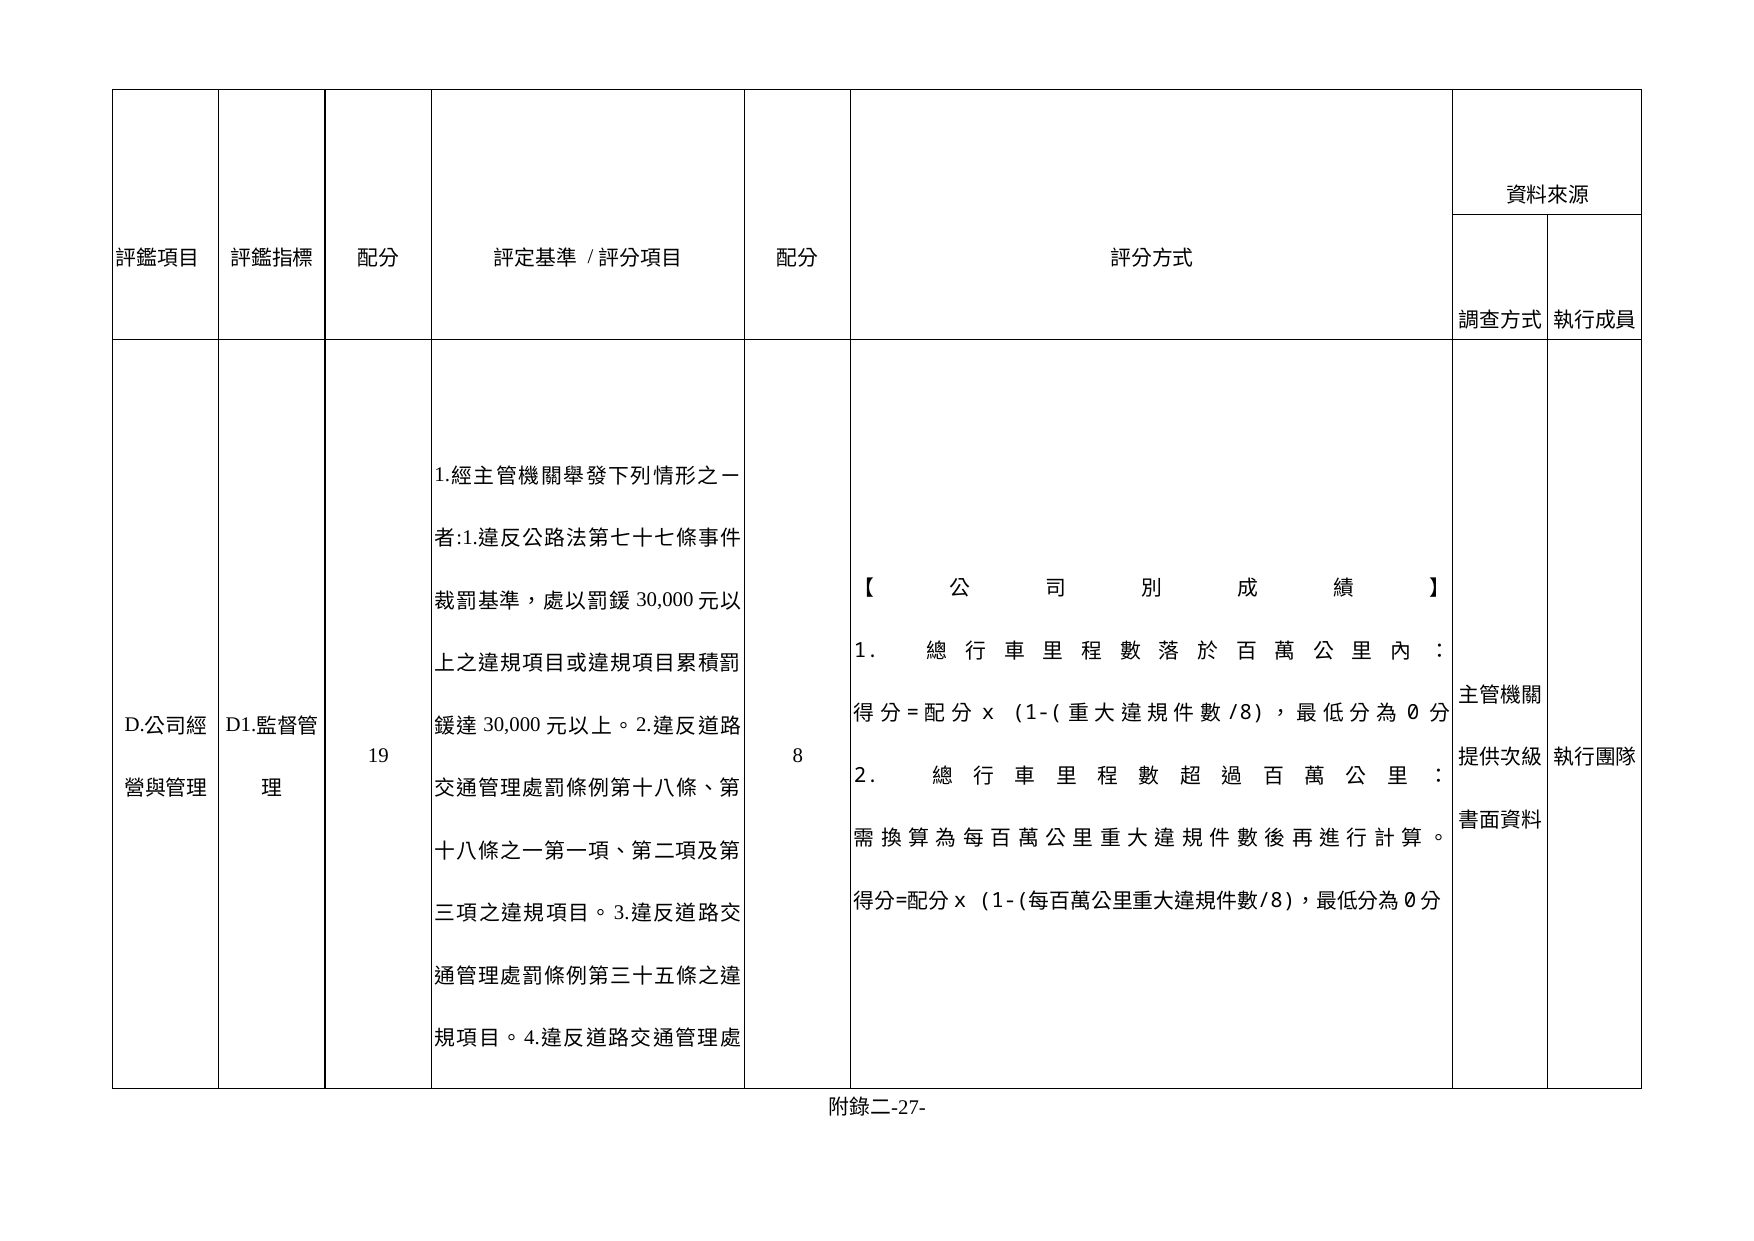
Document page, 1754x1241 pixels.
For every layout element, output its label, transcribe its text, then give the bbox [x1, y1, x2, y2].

table_cell 調查方式 [1453, 215, 1547, 339]
table_cell 主管機關提供次級書面資料 [1453, 340, 1547, 1088]
table_header 資料來源 [1453, 90, 1641, 214]
table_cell 19 [326, 340, 431, 1088]
table_cell 1.經主管機關舉發下列情形之ㄧ者:1.違反公路法第七十七條事件裁罰基準，處以罰鍰30,000元以上之違規項目或違規項目累積罰鍰達30,000元以上。2.違反道路交通管理處罰條例第十八條、第十八條之一第一項、第二項及第三項之違規項目。3.違反道路交通管理處罰條例第三十五條之違規項目。4.違反道路交通管理處 [432, 340, 744, 1088]
table_cell D.公司經營與管理 [113, 340, 218, 1088]
table_cell D1.監督管理 [219, 340, 324, 1088]
table_cell 8 [745, 340, 850, 1088]
table_header 配分 [326, 90, 431, 339]
table_cell 【公司別成績】 1. 總行車里程數落於百萬公里內： 得分=配分x (1-(重大違規件數/8)，最低分為0分 2. 總行車里程數超過百萬公里： 需換算為每百萬公里重大違規件數後再進行計算。 得分=配分x (1-(每百萬公里重大違規件數/8)，最低分為0分 [851, 340, 1452, 1088]
table_header 評鑑指標 [219, 90, 324, 339]
table_cell 執行團隊 [1548, 340, 1641, 1088]
table_header 評定基準 / 評分項目 [432, 90, 744, 339]
table_cell 執行成員 [1548, 215, 1641, 339]
table_header 配分 [745, 90, 850, 339]
table_header 評分方式 [851, 90, 1452, 339]
table_header 評鑑項目 [113, 90, 218, 339]
